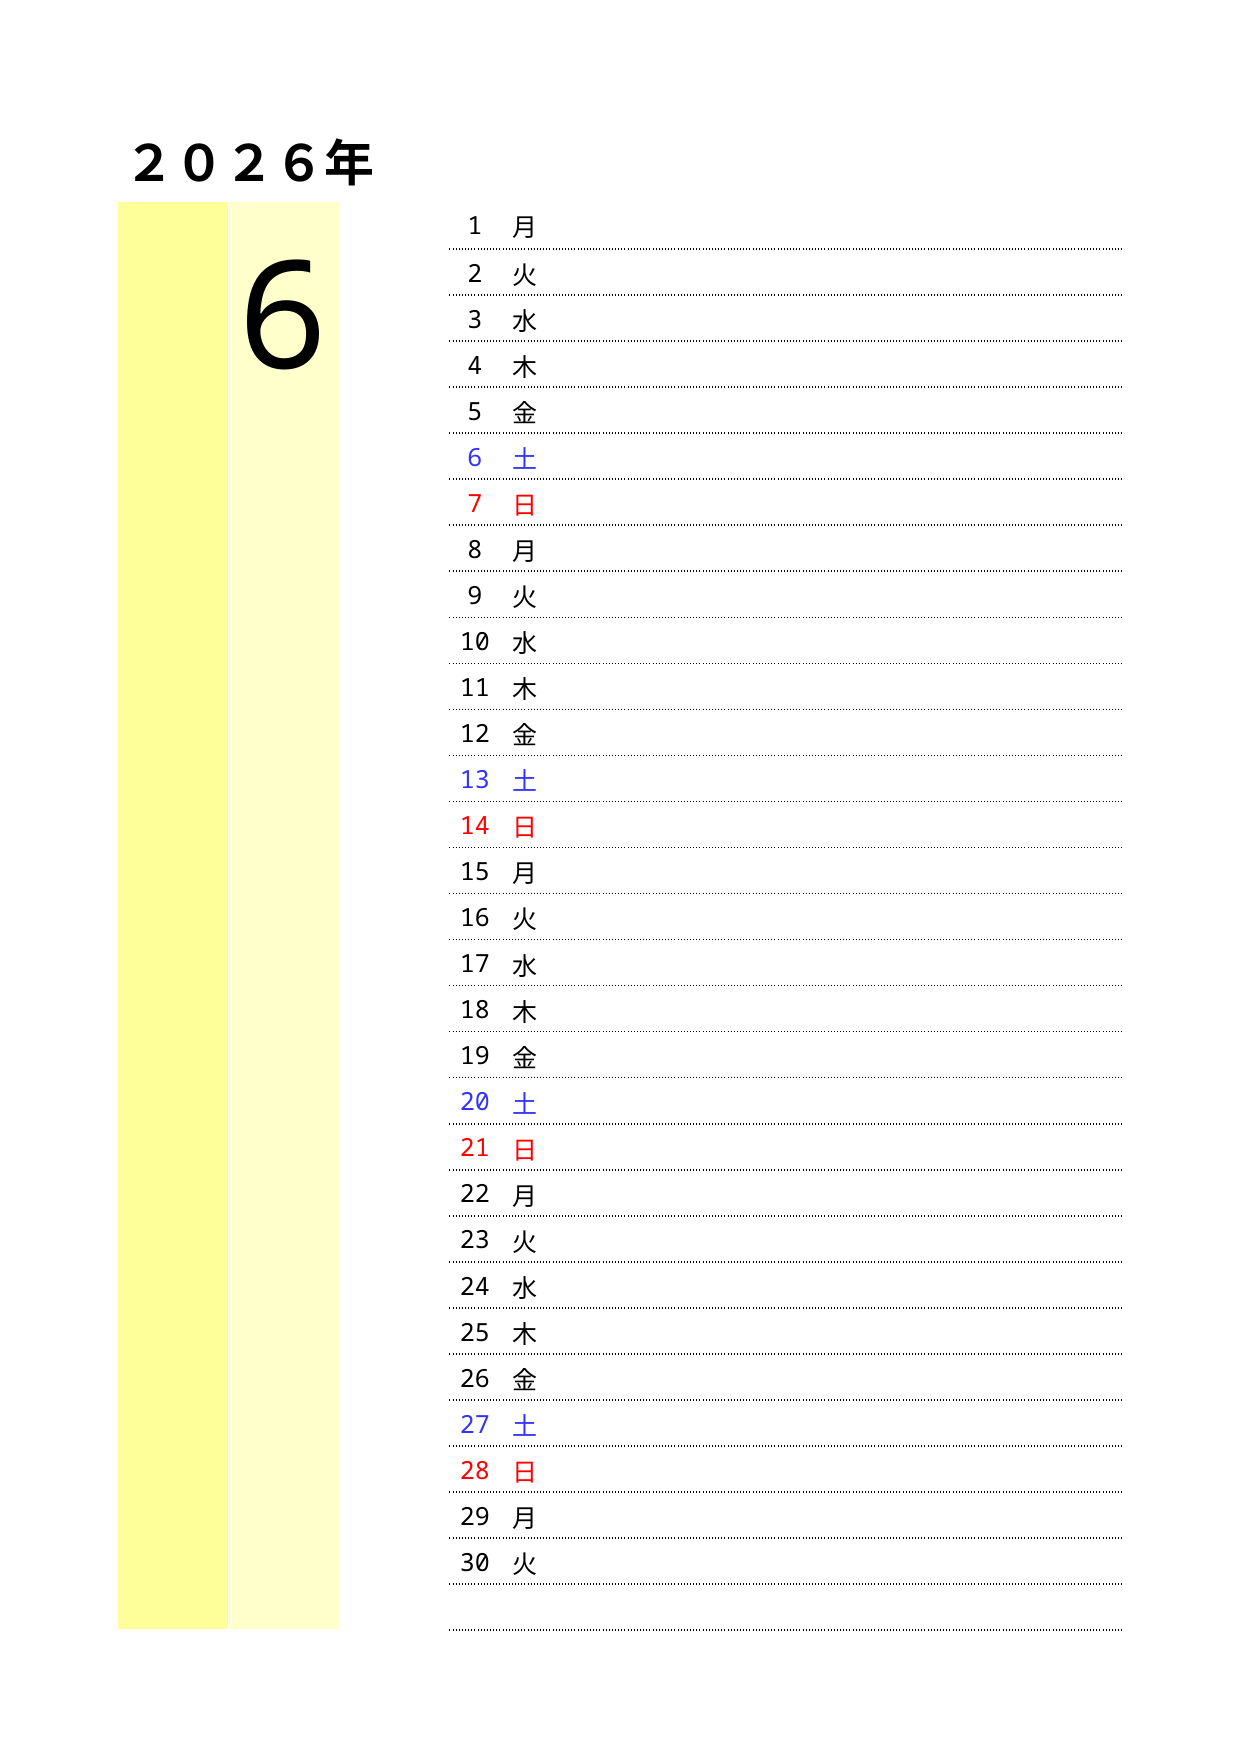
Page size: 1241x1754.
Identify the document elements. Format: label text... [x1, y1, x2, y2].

table_cell [550, 1491, 1122, 1537]
table_cell 日 [500, 801, 550, 847]
table_cell 13 [449, 755, 499, 801]
table_cell [550, 478, 1122, 524]
table_cell [550, 340, 1122, 386]
table_cell 10 [449, 616, 499, 662]
table_cell 29 [449, 1491, 499, 1537]
table_cell 土 [500, 432, 550, 478]
table_cell 金 [500, 1353, 550, 1399]
table_cell [550, 893, 1122, 939]
table_cell [550, 847, 1122, 893]
table_cell [118, 202, 228, 432]
table_cell 月 [500, 202, 550, 248]
table_cell [550, 755, 1122, 801]
table_cell 3 [449, 294, 499, 340]
table_cell [550, 939, 1122, 985]
table_cell 水 [500, 616, 550, 662]
table_cell [550, 709, 1122, 754]
table_cell [118, 432, 228, 1629]
table_cell [550, 1537, 1122, 1583]
table_cell [550, 801, 1122, 847]
table_cell 土 [500, 1077, 550, 1123]
table_cell [500, 1583, 550, 1629]
table_cell 27 [449, 1399, 499, 1445]
table_cell 4 [449, 340, 499, 386]
table_cell 17 [449, 939, 499, 985]
table_cell [550, 524, 1122, 570]
table_cell 月 [500, 524, 550, 570]
table_cell 22 [449, 1169, 499, 1215]
table_cell [550, 1307, 1122, 1353]
table_cell 9 [449, 570, 499, 616]
table_cell 6 [229, 202, 339, 432]
table_cell [550, 570, 1122, 616]
table_cell 6 [449, 432, 499, 478]
table_cell 土 [500, 1399, 550, 1445]
table_cell 8 [449, 524, 499, 570]
table_cell [550, 1353, 1122, 1399]
table_cell 火 [500, 1215, 550, 1261]
table_cell 金 [500, 1031, 550, 1077]
table_cell 木 [500, 663, 550, 708]
table_cell 金 [500, 386, 550, 432]
table_cell 火 [500, 570, 550, 616]
table_cell [550, 1077, 1122, 1123]
table_cell 月 [500, 1169, 550, 1215]
table_cell [550, 1261, 1122, 1307]
table_cell [550, 1445, 1122, 1491]
table_cell 木 [500, 985, 550, 1031]
table_cell [550, 616, 1122, 662]
table_cell 木 [500, 1307, 550, 1353]
table_cell 月 [500, 847, 550, 893]
table_cell 火 [500, 1537, 550, 1583]
table_cell [550, 1215, 1122, 1261]
table_cell 7 [449, 478, 499, 524]
table_cell 2 [449, 248, 499, 294]
table_cell 水 [500, 1261, 550, 1307]
table_cell [550, 386, 1122, 432]
table_cell 5 [449, 386, 499, 432]
table_cell 18 [449, 985, 499, 1031]
table_cell 水 [500, 294, 550, 340]
table_cell [339, 202, 449, 1629]
table_cell 月 [500, 1491, 550, 1537]
table_cell 1 [449, 202, 499, 248]
table_cell 木 [500, 340, 550, 386]
table_cell 25 [449, 1307, 499, 1353]
table_cell [550, 248, 1122, 294]
table_cell 15 [449, 847, 499, 893]
table_cell [229, 432, 339, 1629]
table_cell [550, 1583, 1122, 1629]
table_cell 30 [449, 1537, 499, 1583]
table_cell 19 [449, 1031, 499, 1077]
table_cell 日 [500, 478, 550, 524]
table_cell 23 [449, 1215, 499, 1261]
table_cell 日 [500, 1445, 550, 1491]
table_cell [550, 1123, 1122, 1169]
table_cell [550, 663, 1122, 708]
table_cell [550, 202, 1122, 248]
table_cell 26 [449, 1353, 499, 1399]
table_cell 20 [449, 1077, 499, 1123]
table_cell 火 [500, 248, 550, 294]
table_cell [550, 1399, 1122, 1445]
table_cell 水 [500, 939, 550, 985]
table_cell 21 [449, 1123, 499, 1169]
table_cell [550, 294, 1122, 340]
table_cell 16 [449, 893, 499, 939]
table_cell 12 [449, 709, 499, 754]
table_cell 28 [449, 1445, 499, 1491]
table_cell 14 [449, 801, 499, 847]
table_cell 日 [500, 1123, 550, 1169]
table_cell 火 [500, 893, 550, 939]
table_cell [550, 432, 1122, 478]
table_cell 土 [500, 755, 550, 801]
table_cell [449, 1583, 499, 1629]
table_header ２０２６年 [118, 118, 1122, 202]
table_cell [550, 1169, 1122, 1215]
table_cell 金 [500, 709, 550, 754]
table_cell 24 [449, 1261, 499, 1307]
table_cell [550, 985, 1122, 1031]
table_cell [550, 1031, 1122, 1077]
table_cell 11 [449, 663, 499, 708]
